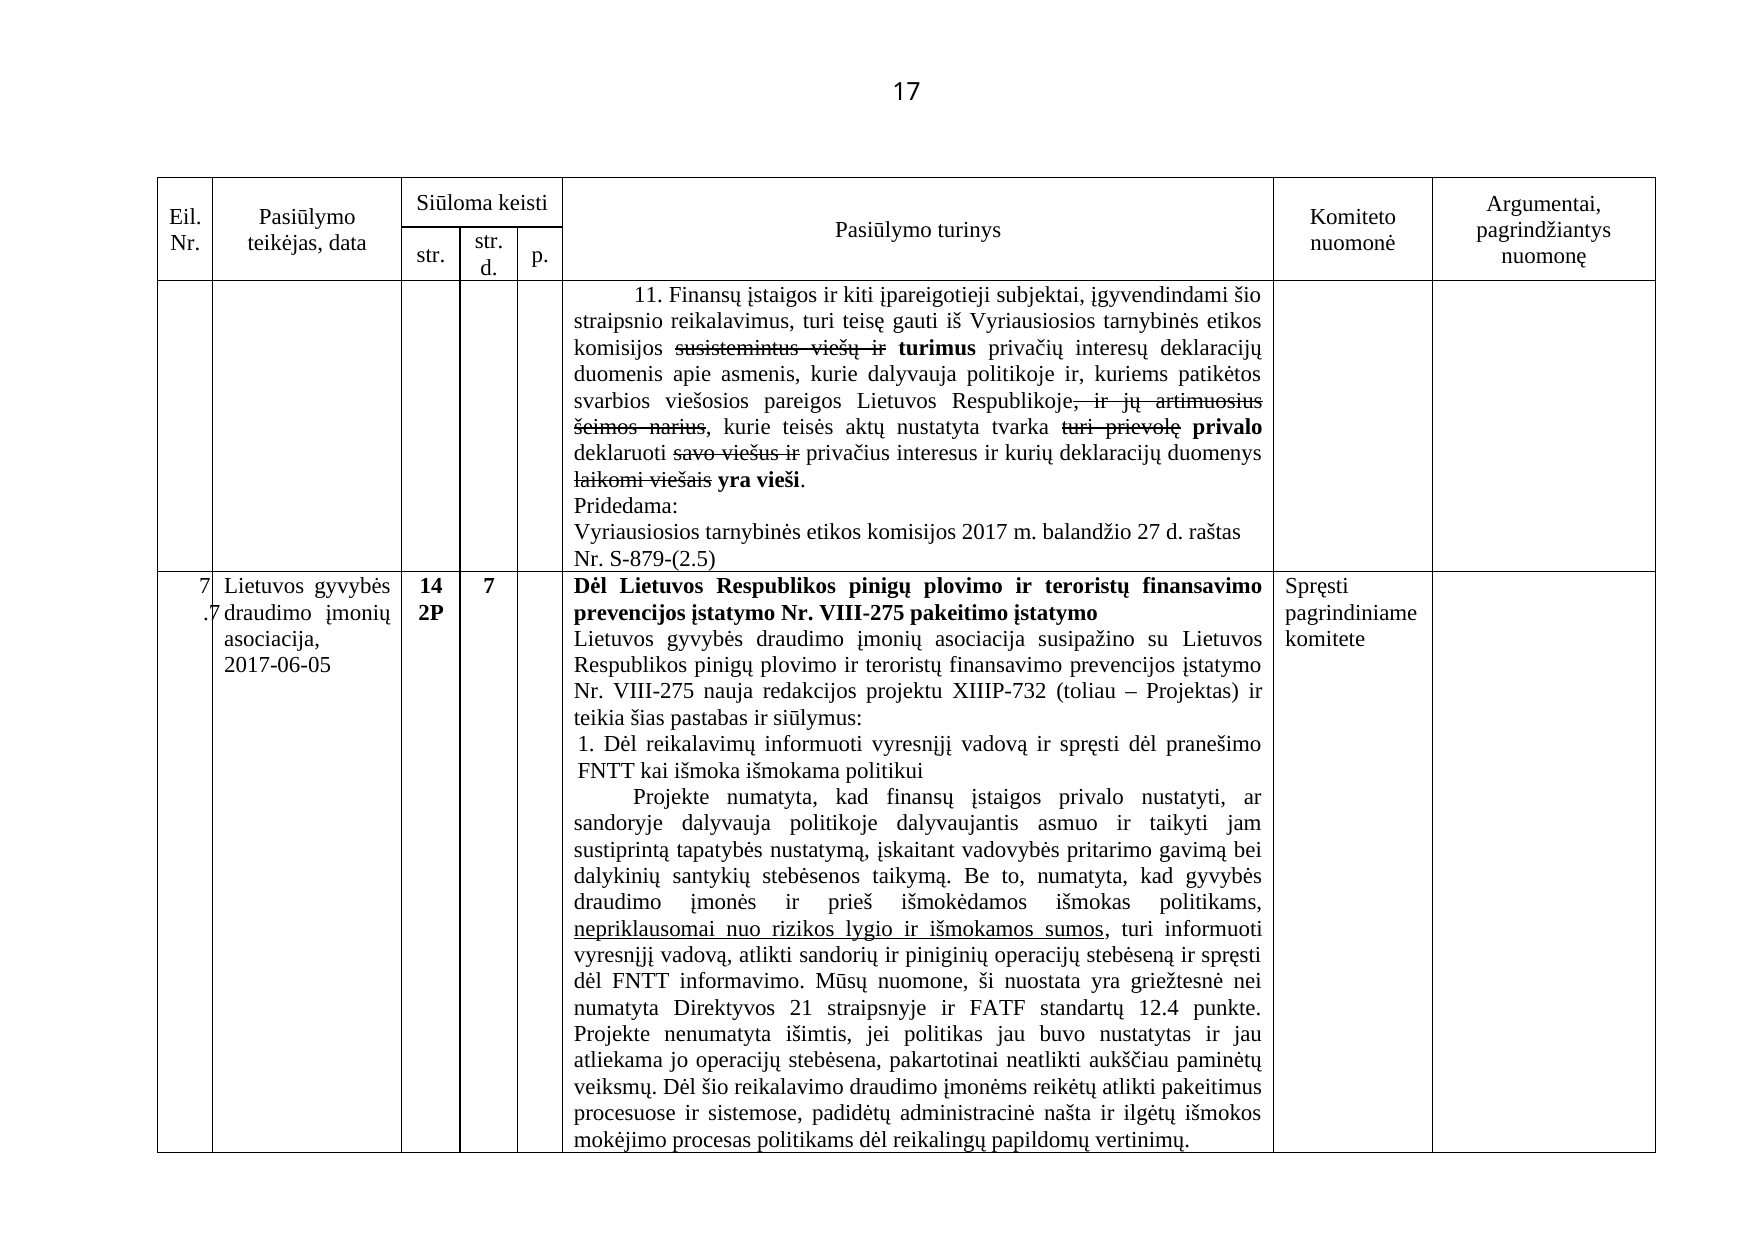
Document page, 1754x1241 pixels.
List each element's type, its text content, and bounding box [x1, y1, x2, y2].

table_cell 6. [158, 281, 212, 571]
table_cell [1274, 281, 1432, 571]
table_cell [461, 281, 517, 571]
table_cell [518, 572, 562, 1152]
table_cell p. [518, 228, 562, 280]
table_cell [1433, 572, 1655, 1152]
table_cell Lietuvos gyvybės draudimo įmonių asociacija, 2017-06-05 [213, 572, 401, 1152]
table_cell str. d. [461, 228, 517, 280]
table_cell 11. Finansų įstaigos ir kiti įpareigotieji subjektai, įgyvendindami šio straipsnio reikalavimus, turi teisę gauti iš Vyriausiosios tarnybinės etikos komisijos susistemintus viešų ir turimus privačių interesų deklaracijų duomenis apie asmenis, kurie dalyvauja politikoje ir, kuriems patikėtos svarbios viešosios pareigos Lietuvos Respublikoje, ir jų artimuosius šeimos narius, kurie teisės aktų nustatyta tvarka turi prievolę privalo deklaruoti savo viešus ir privačius interesus ir kurių deklaracijų duomenys laikomi viešais yra vieši. Pridedama: Vyriausiosios tarnybinės etikos komisijos 2017 m. balandžio 27 d. raštas Nr. S-879-(2.5) [563, 281, 1273, 571]
table_header Komiteto nuomonė [1274, 178, 1432, 280]
table_header Pasiūlymo turinys [563, 178, 1273, 280]
table_header Pasiūlymo teikėjas, data [213, 178, 401, 280]
table_header Eil. Nr. [158, 178, 212, 280]
table_cell str. [402, 228, 459, 280]
table_header Siūloma keisti [402, 178, 562, 226]
table_cell Spręsti pagrindiniame komitete [1274, 572, 1432, 1152]
table_cell Dėl Lietuvos Respublikos pinigų plovimo ir teroristų finansavimo prevencijos įstatymo Nr. VIII-275 pakeitimo įstatymo Lietuvos gyvybės draudimo įmonių asociacija susipažino su Lietuvos Respublikos pinigų plovimo ir teroristų finansavimo prevencijos įstatymo Nr. VIII-275 nauja redakcijos projektu XIIIP-732 (toliau – Projektas) ir teikia šias pastabas ir siūlymus: 1. Dėl reikalavimų informuoti vyresnįjį vadovą ir spręsti dėl pranešimo FNTT kai išmoka išmokama politikui Projekte numatyta, kad finansų įstaigos privalo nustatyti, ar sandoryje dalyvauja politikoje dalyvaujantis asmuo ir taikyti jam sustiprintą tapatybės nustatymą, įskaitant vadovybės pritarimo gavimą bei dalykinių santykių stebėsenos taikymą. Be to, numatyta, kad gyvybės draudimo įmonės ir prieš išmokėdamos išmokas politikams, nepriklausomai nuo rizikos lygio ir išmokamos sumos, turi informuoti vyresnįjį vadovą, atlikti sandorių ir piniginių operacijų stebėseną ir spręsti dėl FNTT informavimo. Mūsų nuomone, ši nuostata yra griežtesnė nei numatyta Direktyvos 21 straipsnyje ir FATF standartų 12.4 punkte. Projekte nenumatyta išimtis, jei politikas jau buvo nustatytas ir jau atliekama jo operacijų stebėsena, pakartotinai neatlikti aukščiau paminėtų veiksmų. Dėl šio reikalavimo draudimo įmonėms reikėtų atlikti pakeitimus procesuose ir sistemose, padidėtų administracinė našta ir ilgėtų išmokos mokėjimo procesas politikams dėl reikalingų papildomų vertinimų. [563, 572, 1273, 1152]
table_cell 14 2P [402, 572, 459, 1152]
table_cell [402, 281, 459, 571]
table_cell Lietuvos bankų asociacija, 2017-05-26 [213, 281, 401, 571]
table_header Argumentai, pagrindžiantys nuomonę [1433, 178, 1655, 280]
table_cell 7 [461, 572, 517, 1152]
table_cell [1433, 281, 1655, 571]
table_cell [518, 281, 562, 571]
table_cell 7. [158, 572, 212, 1152]
